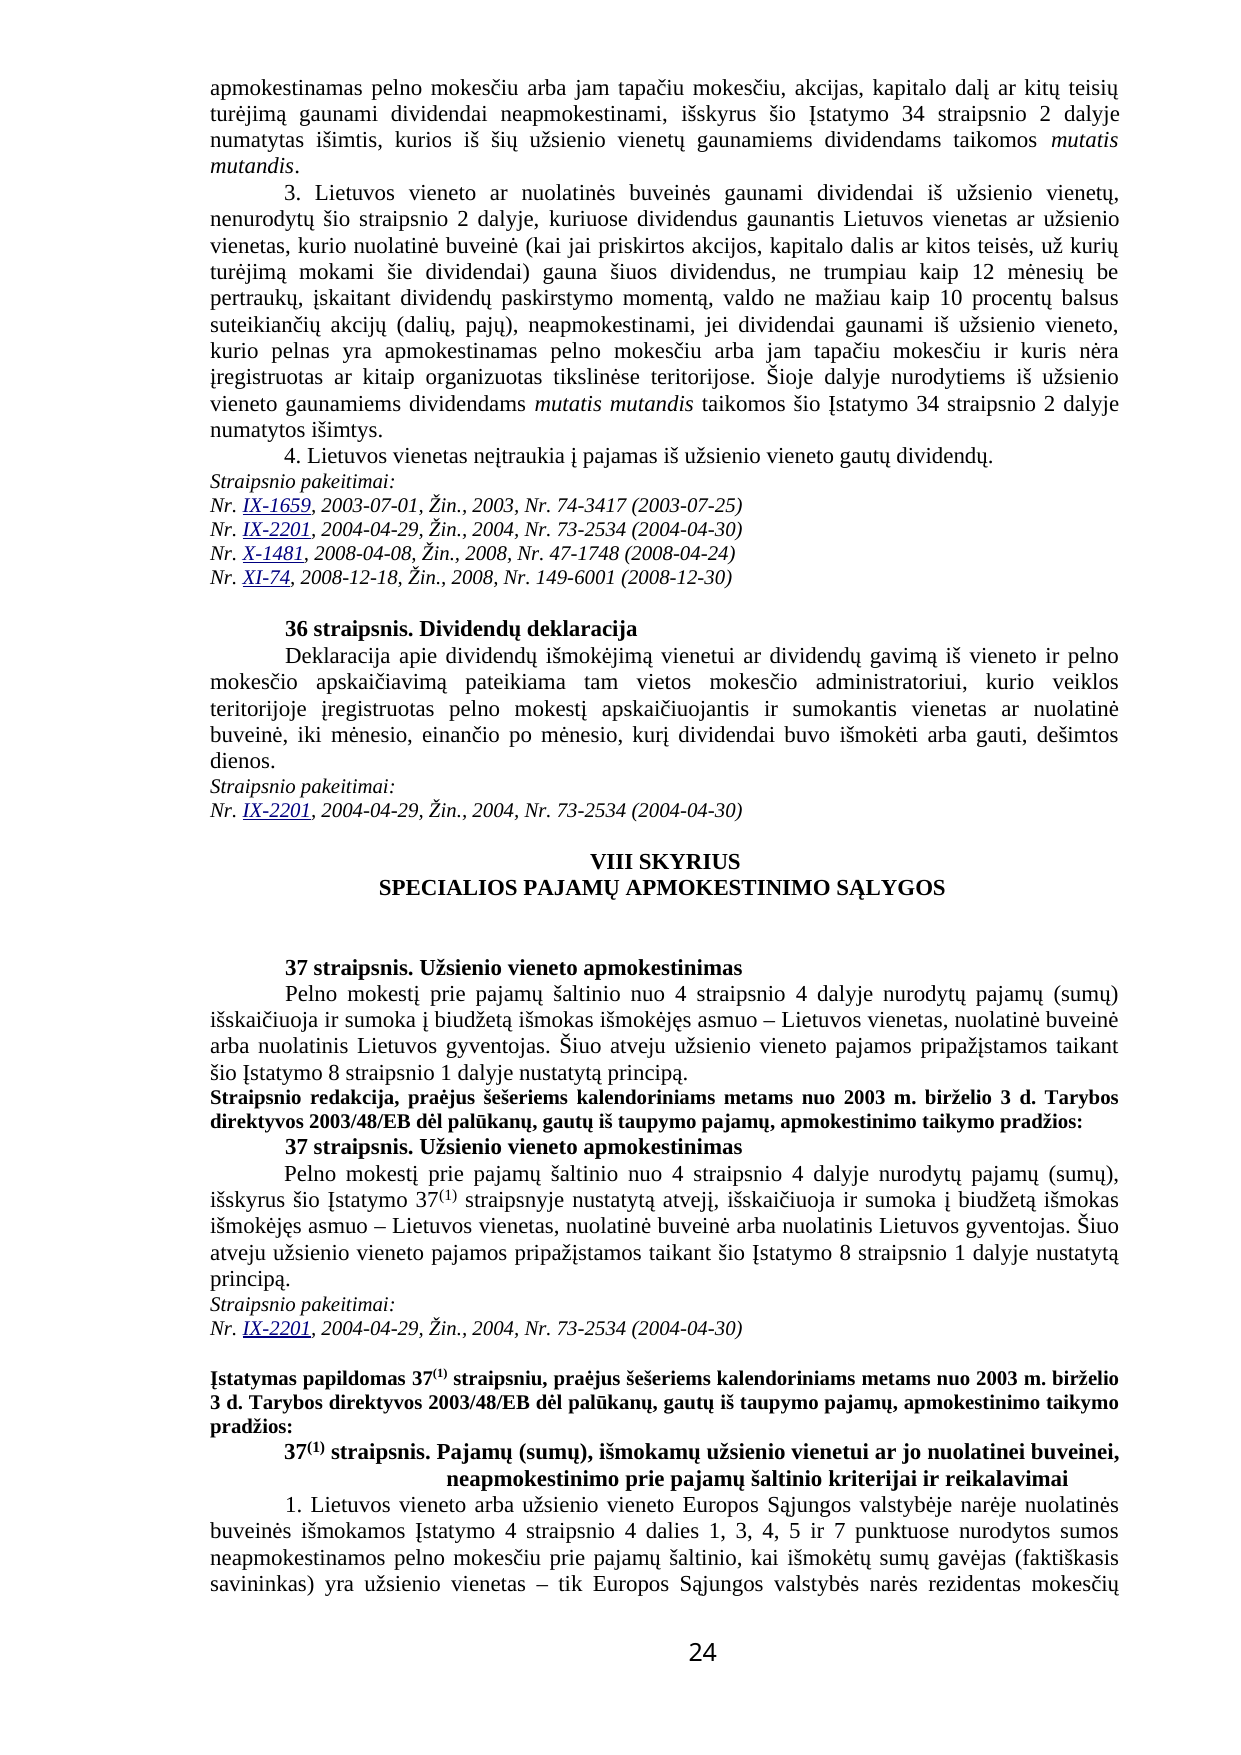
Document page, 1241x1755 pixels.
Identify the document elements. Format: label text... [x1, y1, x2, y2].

text 37 straipsnis. Užsienio vieneto apmokestinimas [210, 953, 1120, 980]
text 1. Lietuvos vieneto arba užsienio vieneto Europos Sąjungos valstybėje narėje nuolatinės buveinės išmokamos Įstatymo 4 straipsnio 4 dalies 1, 3, 4, 5 ir 7 punktuose nurodytos sumos neapmokestinamos pelno mokesčiu prie pajamų šaltinio, kai išmokėtų sumų gavėjas (faktiškasis savininkas) yra užsienio vienetas – tik Europos Sąjungos valstybės narės rezidentas mokesčių [210, 1491, 1120, 1596]
text Straipsnio pakeitimai: [210, 774, 1120, 798]
text Nr. IX-2201, 2004-04-29, Žin., 2004, Nr. 73-2534 (2004-04-30) [210, 798, 1120, 822]
subtitle VIII SKYRIUS [210, 848, 1120, 874]
text 4. Lietuvos vienetas neįtraukia į pajamas iš užsienio vieneto gautų dividendų. [210, 442, 1120, 469]
text apmokestinamas pelno mokesčiu arba jam tapačiu mokesčiu, akcijas, kapitalo dalį ar kitų teisių turėjimą gaunami dividendai neapmokestinami, išskyrus šio Įstatymo 34 straipsnio 2 dalyje numatytas išimtis, kurios iš šių užsienio vienetų gaunamiems dividendams taikomos mutatis mutandis. [210, 73, 1120, 179]
text Straipsnio pakeitimai: [210, 1292, 1120, 1316]
text Nr. XI-74, 2008-12-18, Žin., 2008, Nr. 149-6001 (2008-12-30) [210, 565, 1120, 589]
text Nr. IX-1659, 2003-07-01, Žin., 2003, Nr. 74-3417 (2003-07-25) [210, 493, 1120, 517]
text 36 straipsnis. Dividendų deklaracija [210, 616, 1120, 642]
text Straipsnio redakcija, praėjus šešeriems kalendoriniams metams nuo 2003 m. birželio 3 d. Tarybos direktyvos 2003/48/EB dėl palūkanų, gautų iš taupymo pajamų, apmokestinimo taikymo pradžios: [210, 1085, 1120, 1133]
text SPECIALIOS PAJAMŲ APMOKESTINIMO SĄLYGOS [210, 874, 1120, 901]
text Įstatymas papildomas 37(1) straipsniu, praėjus šešeriems kalendoriniams metams nuo 2003 m. birželio 3 d. Tarybos direktyvos 2003/48/EB dėl palūkanų, gautų iš taupymo pajamų, apmokestinimo taikymo pradžios: [210, 1366, 1120, 1438]
text Deklaracija apie dividendų išmokėjimą vienetui ar dividendų gavimą iš vieneto ir pelno mokesčio apskaičiavimą pateikiama tam vietos mokesčio administratoriui, kurio veiklos teritorijoje įregistruotas pelno mokestį apskaičiuojantis ir sumokantis vienetas ar nuolatinė buveinė, iki mėnesio, einančio po mėnesio, kurį dividendai buvo išmokėti arba gauti, dešimtos dienos. [210, 642, 1120, 774]
text Nr. IX-2201, 2004-04-29, Žin., 2004, Nr. 73-2534 (2004-04-30) [210, 517, 1120, 541]
text Pelno mokestį prie pajamų šaltinio nuo 4 straipsnio 4 dalyje nurodytų pajamų (sumų) išskaičiuoja ir sumoka į biudžetą išmokas išmokėjęs asmuo – Lietuvos vienetas, nuolatinė buveinė arba nuolatinis Lietuvos gyventojas. Šiuo atveju užsienio vieneto pajamos pripažįstamos taikant šio Įstatymo 8 straipsnio 1 dalyje nustatytą principą. [210, 980, 1120, 1085]
text 37(1) straipsnis. Pajamų (sumų), išmokamų užsienio vienetui ar jo nuolatinei buveinei, neapmokestinimo prie pajamų šaltinio kriterijai ir reikalavimai [284, 1438, 1120, 1491]
text 3. Lietuvos vieneto ar nuolatinės buveinės gaunami dividendai iš užsienio vienetų, nenurodytų šio straipsnio 2 dalyje, kuriuose dividendus gaunantis Lietuvos vienetas ar užsienio vienetas, kurio nuolatinė buveinė (kai jai priskirtos akcijos, kapitalo dalis ar kitos teisės, už kurių turėjimą mokami šie dividendai) gauna šiuos dividendus, ne trumpiau kaip 12 mėnesių be pertraukų, įskaitant dividendų paskirstymo momentą, valdo ne mažiau kaip 10 procentų balsus suteikiančių akcijų (dalių, pajų), neapmokestinami, jei dividendai gaunami iš užsienio vieneto, kurio pelnas yra apmokestinamas pelno mokesčiu arba jam tapačiu mokesčiu ir kuris nėra įregistruotas ar kitaip organizuotas tikslinėse teritorijose. Šioje dalyje nurodytiems iš užsienio vieneto gaunamiems dividendams mutatis mutandis taikomos šio Įstatymo 34 straipsnio 2 dalyje numatytos išimtys. [210, 179, 1120, 442]
text Nr. IX-2201, 2004-04-29, Žin., 2004, Nr. 73-2534 (2004-04-30) [210, 1316, 1120, 1340]
text Pelno mokestį prie pajamų šaltinio nuo 4 straipsnio 4 dalyje nurodytų pajamų (sumų), išskyrus šio Įstatymo 37(1) straipsnyje nustatytą atvejį, išskaičiuoja ir sumoka į biudžetą išmokas išmokėjęs asmuo – Lietuvos vienetas, nuolatinė buveinė arba nuolatinis Lietuvos gyventojas. Šiuo atveju užsienio vieneto pajamos pripažįstamos taikant šio Įstatymo 8 straipsnio 1 dalyje nustatytą principą. [210, 1160, 1120, 1292]
text Nr. X-1481, 2008-04-08, Žin., 2008, Nr. 47-1748 (2008-04-24) [210, 541, 1120, 565]
text 37 straipsnis. Užsienio vieneto apmokestinimas [210, 1133, 1120, 1160]
text Straipsnio pakeitimai: [210, 469, 1120, 493]
